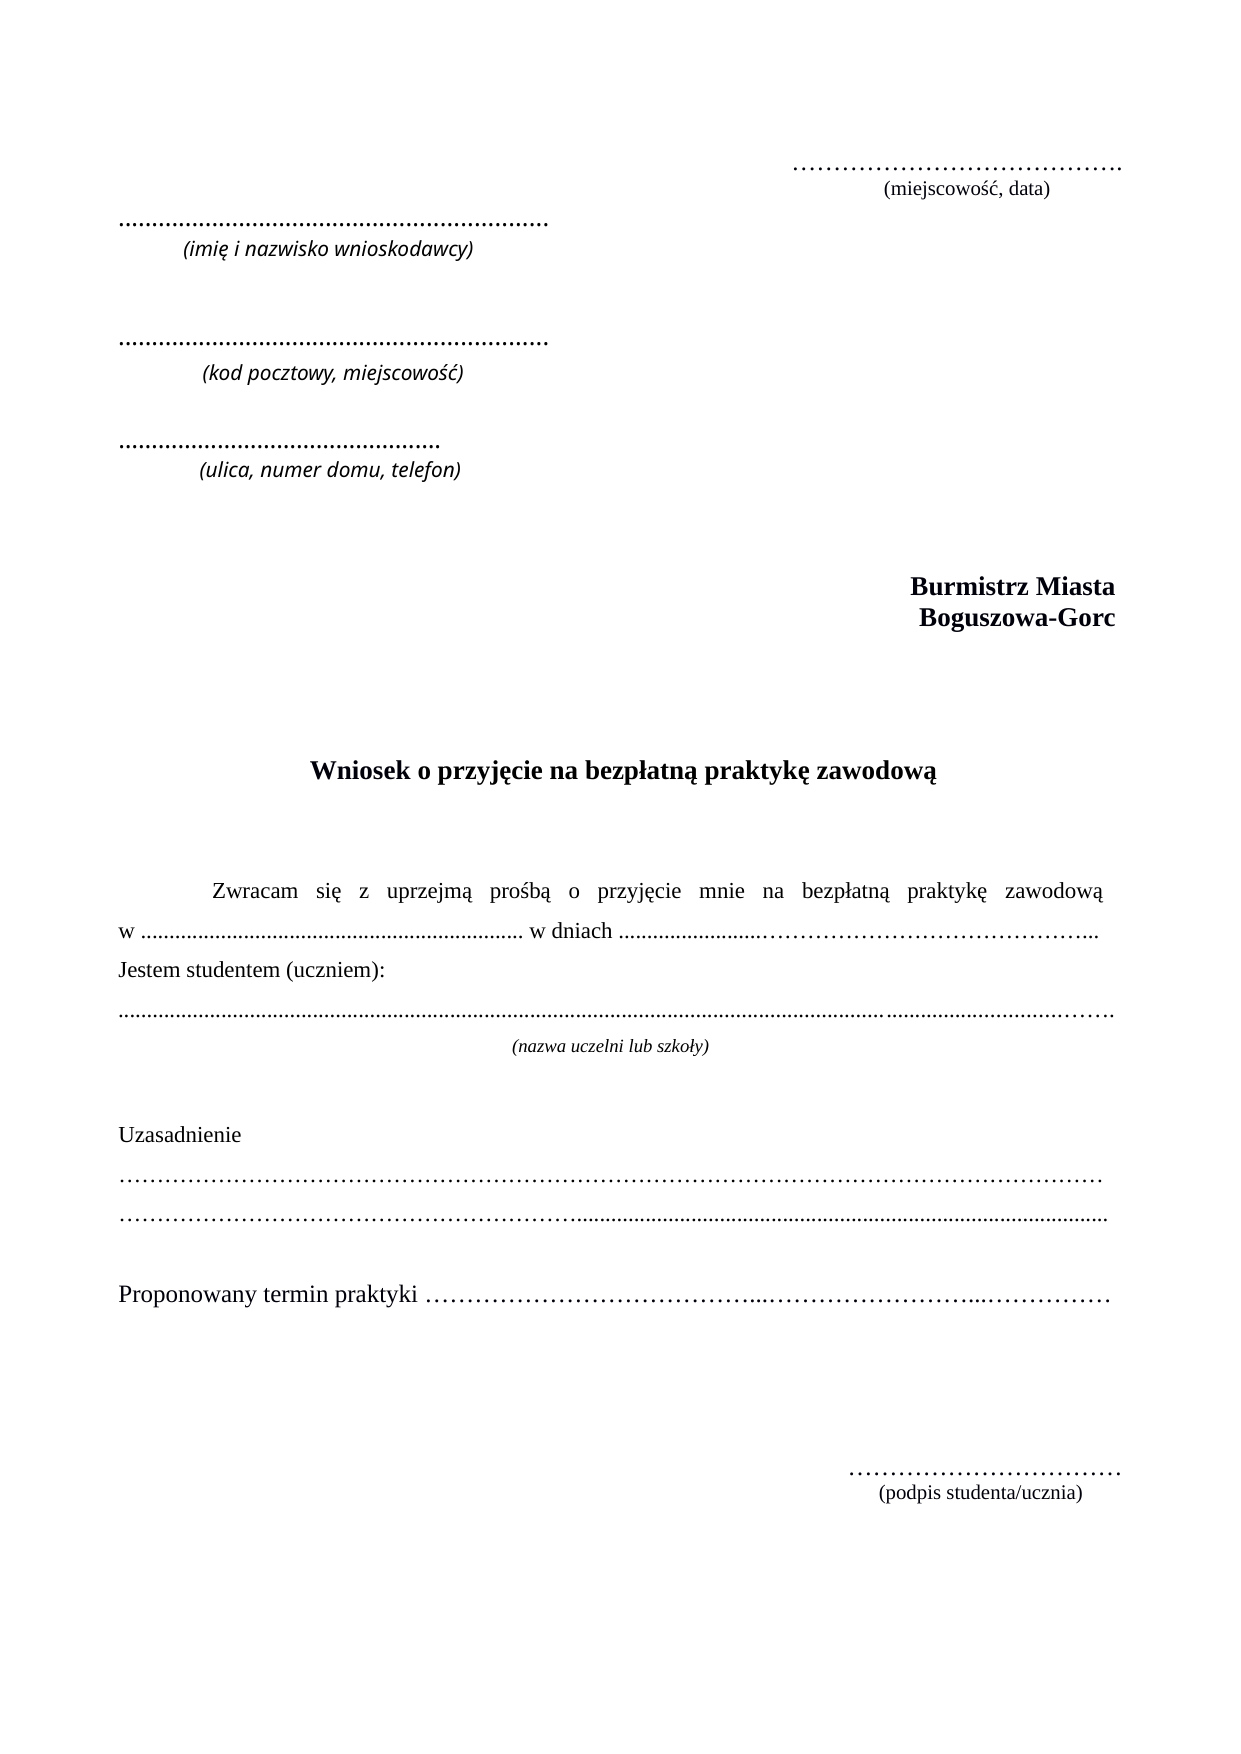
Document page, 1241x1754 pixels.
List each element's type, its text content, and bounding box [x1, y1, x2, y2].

text (ulica, numer domu, telefon) [118, 455, 597, 484]
text Burmistrz Miasta [118, 570, 1122, 601]
text Uzasadnienie [118, 1121, 1122, 1147]
text ………………………………………………………………………………………………………………………………………………………………………............................................................................................. [118, 1161, 1122, 1226]
text …………………………………………. [118, 421, 1122, 455]
text (imię i nazwisko wnioskodawcy) [118, 234, 597, 291]
text (podpis studenta/ucznia) [118, 1480, 1122, 1504]
text (kod pocztowy, miejscowość) [118, 353, 597, 387]
text Boguszowa-Gorc [118, 601, 1122, 632]
text (nazwa uczelni lub szkoły) [512, 1035, 1122, 1061]
text …………………………………. [118, 147, 1122, 176]
text …………………………… [118, 1452, 1122, 1480]
text Jestem studentem (uczniem): [118, 956, 1122, 982]
text Proponowany termin praktyki …………………………………...……………………...…………… [118, 1279, 1122, 1308]
text Zwracam się z uprzejmą prośbą o przyjęcie mnie na bezpłatną praktykę zawodową w ................................................................... w dniach .........................……………………………………... [118, 877, 1122, 943]
text Wniosek o przyjęcie na bezpłatną praktykę zawodową [118, 754, 1122, 786]
text ............... ……. [118, 996, 1122, 1022]
text (miejscowość, data) [118, 176, 1240, 200]
